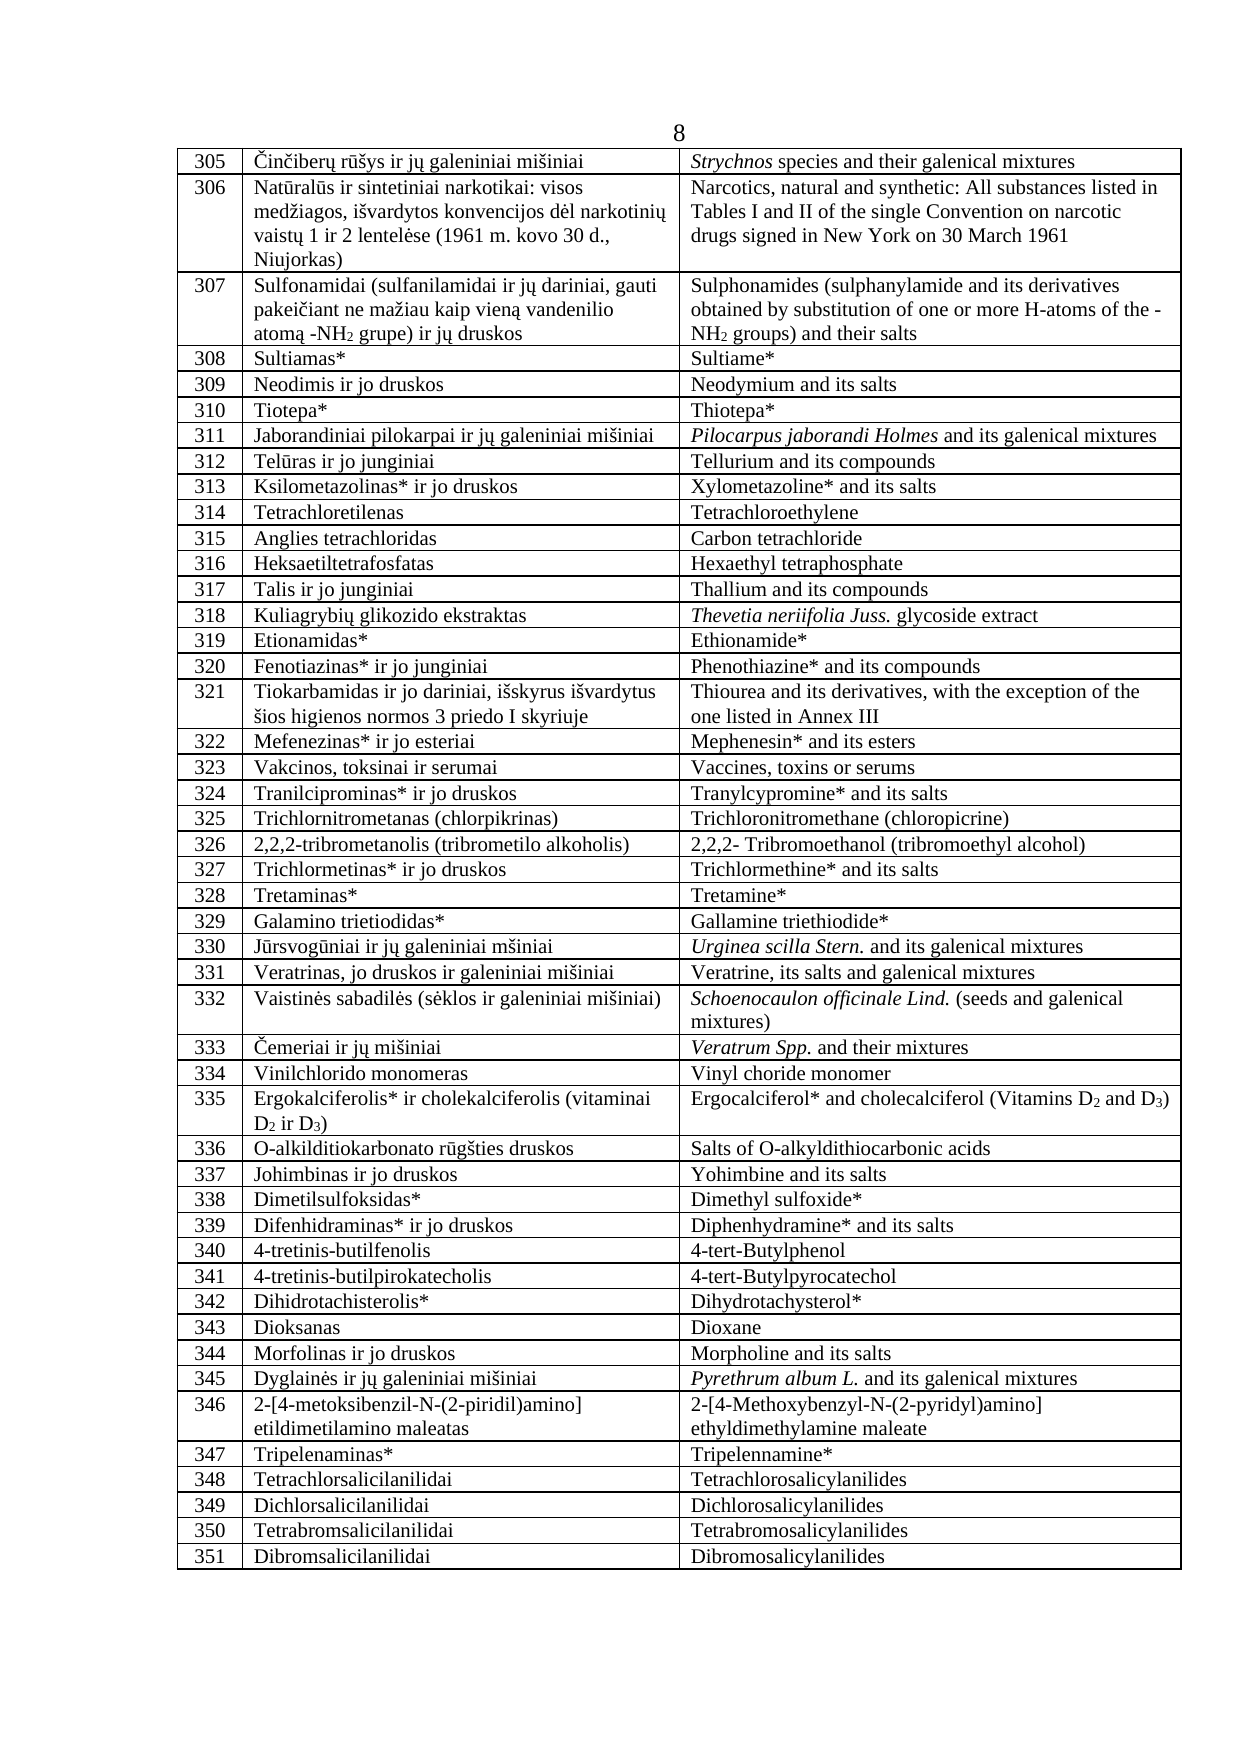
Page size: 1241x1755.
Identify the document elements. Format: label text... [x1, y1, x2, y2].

table_cell Yohimbine and its salts [680, 1162, 1180, 1186]
table_cell Talis ir jo junginiai [243, 577, 679, 601]
table_cell Kuliagrybių glikozido ekstraktas [243, 603, 679, 627]
table_cell 315 [178, 526, 242, 550]
table_cell Trichlormethine* and its salts [680, 857, 1180, 881]
table_cell 327 [178, 857, 242, 881]
table_cell Sulphonamides (sulphanylamide and its derivatives obtained by substitution of one or more H-atoms of the -NH2 groups) and their salts [680, 273, 1180, 345]
table_cell Gallamine triethiodide* [680, 909, 1180, 933]
table_cell 343 [178, 1315, 242, 1339]
table_cell Tetrachloretilenas [243, 500, 679, 524]
table_cell Vakcinos, toksinai ir serumai [243, 755, 679, 779]
table_cell Salts of O-alkyldithiocarbonic acids [680, 1136, 1180, 1160]
table_cell 310 [178, 398, 242, 422]
table_cell 318 [178, 603, 242, 627]
table_cell Sulfonamidai (sulfanilamidai ir jų dariniai, gauti pakeičiant ne mažiau kaip vieną vandenilio atomą -NH2 grupe) ir jų druskos [243, 273, 679, 345]
table_cell 314 [178, 500, 242, 524]
table_cell 334 [178, 1061, 242, 1085]
table_cell Tranilciprominas* ir jo druskos [243, 781, 679, 804]
table_cell 320 [178, 654, 242, 678]
table_cell 325 [178, 806, 242, 830]
table_cell 323 [178, 755, 242, 779]
table_cell O-alkilditiokarbonato rūgšties druskos [243, 1136, 679, 1160]
table_cell Tetrachlorosalicylanilides [680, 1467, 1180, 1491]
table_cell 306 [178, 175, 242, 271]
table_cell Tranylcypromine* and its salts [680, 781, 1180, 804]
table_cell Tiokarbamidas ir jo dariniai, išskyrus išvardytus šios higienos normos 3 priedo I skyriuje [243, 680, 679, 728]
table_cell Morpholine and its salts [680, 1341, 1180, 1364]
table_cell Diphenhydramine* and its salts [680, 1213, 1180, 1237]
table_cell Fenotiazinas* ir jo junginiai [243, 654, 679, 678]
table_cell 4-tretinis-butilfenolis [243, 1238, 679, 1262]
table_cell Mephenesin* and its esters [680, 729, 1180, 753]
table_cell Strychnos species and their galenical mixtures [680, 149, 1180, 173]
table_cell Tretamine* [680, 883, 1180, 907]
table_cell Tripelennamine* [680, 1442, 1180, 1466]
table_cell 347 [178, 1442, 242, 1466]
table_cell 335 [178, 1086, 242, 1134]
table_cell 316 [178, 551, 242, 575]
table_cell 339 [178, 1213, 242, 1237]
table_cell Ergokalciferolis* ir cholekalciferolis (vitaminai D2 ir D3) [243, 1086, 679, 1134]
table_cell Vinilchlorido monomeras [243, 1061, 679, 1085]
table_cell 2-[4-Methoxybenzyl-N-(2-pyridyl)amino] ethyldimethylamine maleate [680, 1392, 1180, 1440]
table_cell 2-[4-metoksibenzil-N-(2-piridil)amino] etildimetilamino maleatas [243, 1392, 679, 1440]
table_cell Johimbinas ir jo druskos [243, 1162, 679, 1186]
table_cell 322 [178, 729, 242, 753]
table_cell 341 [178, 1264, 242, 1288]
table_cell Ksilometazolinas* ir jo druskos [243, 475, 679, 498]
table_cell 4-tert-Butylphenol [680, 1238, 1180, 1262]
table_cell 312 [178, 449, 242, 473]
table_cell Tellurium and its compounds [680, 449, 1180, 473]
table_cell Schoenocaulon officinale Lind. (seeds and galenical mixtures) [680, 986, 1180, 1033]
table_cell Sultiamas* [243, 346, 679, 370]
table_cell Dibromsalicilanilidai [243, 1544, 679, 1568]
table_cell Tripelenaminas* [243, 1442, 679, 1466]
table_cell Veratrum Spp. and their mixtures [680, 1035, 1180, 1059]
table_cell Dihidrotachisterolis* [243, 1289, 679, 1313]
table_cell 330 [178, 934, 242, 958]
table_cell Dimethyl sulfoxide* [680, 1187, 1180, 1211]
table_cell Xylometazoline* and its salts [680, 475, 1180, 498]
table_cell Phenothiazine* and its compounds [680, 654, 1180, 678]
table_cell Tetrabromsalicilanilidai [243, 1518, 679, 1542]
table_cell Telūras ir jo junginiai [243, 449, 679, 473]
table_cell 342 [178, 1289, 242, 1313]
table_cell 336 [178, 1136, 242, 1160]
table_cell Trichloronitromethane (chloropicrine) [680, 806, 1180, 830]
table_cell Tretaminas* [243, 883, 679, 907]
table_cell 4-tert-Butylpyrocatechol [680, 1264, 1180, 1288]
table_cell 328 [178, 883, 242, 907]
table_cell Mefenezinas* ir jo esteriai [243, 729, 679, 753]
table_cell Thiotepa* [680, 398, 1180, 422]
table_cell Thallium and its compounds [680, 577, 1180, 601]
table_cell Dyglainės ir jų galeniniai mišiniai [243, 1366, 679, 1390]
table_cell 311 [178, 423, 242, 447]
table_cell 319 [178, 628, 242, 652]
table_cell Jaborandiniai pilokarpai ir jų galeniniai mišiniai [243, 423, 679, 447]
table_cell Ergocalciferol* and cholecalciferol (Vitamins D2 and D3) [680, 1086, 1180, 1134]
table_cell 344 [178, 1341, 242, 1364]
table_cell Dimetilsulfoksidas* [243, 1187, 679, 1211]
table_cell Neodymium and its salts [680, 372, 1180, 396]
table_cell Dichlorosalicylanilides [680, 1493, 1180, 1517]
table_cell 349 [178, 1493, 242, 1517]
table_cell Činčiberų rūšys ir jų galeniniai mišiniai [243, 149, 679, 173]
table_cell Morfolinas ir jo druskos [243, 1341, 679, 1364]
table_cell 345 [178, 1366, 242, 1390]
table_cell 340 [178, 1238, 242, 1262]
table_cell Carbon tetrachloride [680, 526, 1180, 550]
table_cell 333 [178, 1035, 242, 1059]
table_cell Heksaetiltetrafosfatas [243, 551, 679, 575]
table_cell 324 [178, 781, 242, 804]
table_cell 337 [178, 1162, 242, 1186]
table_cell Pilocarpus jaborandi Holmes and its galenical mixtures [680, 423, 1180, 447]
table_cell Etionamidas* [243, 628, 679, 652]
table_cell 329 [178, 909, 242, 933]
table_cell Trichlormetinas* ir jo druskos [243, 857, 679, 881]
table_cell 305 [178, 149, 242, 173]
table_cell Anglies tetrachloridas [243, 526, 679, 550]
table_cell 308 [178, 346, 242, 370]
table_cell 351 [178, 1544, 242, 1568]
table_cell Tetrabromosalicylanilides [680, 1518, 1180, 1542]
table_cell Tetrachloroethylene [680, 500, 1180, 524]
table_cell Pyrethrum album L. and its galenical mixtures [680, 1366, 1180, 1390]
table_cell Čemeriai ir jų mišiniai [243, 1035, 679, 1059]
table_cell Urginea scilla Stern. and its galenical mixtures [680, 934, 1180, 958]
table_cell 326 [178, 832, 242, 856]
table_cell Veratrinas, jo druskos ir galeniniai mišiniai [243, 960, 679, 984]
table_cell Galamino trietiodidas* [243, 909, 679, 933]
table_cell Natūralūs ir sintetiniai narkotikai: visos medžiagos, išvardytos konvencijos dėl narkotinių vaistų 1 ir 2 lentelėse (1961 m. kovo 30 d., Niujorkas) [243, 175, 679, 271]
table_cell Ethionamide* [680, 628, 1180, 652]
table_cell Vinyl choride monomer [680, 1061, 1180, 1085]
table_cell Trichlornitrometanas (chlorpikrinas) [243, 806, 679, 830]
table_cell 313 [178, 475, 242, 498]
table_cell Jūrsvogūniai ir jų galeniniai mšiniai [243, 934, 679, 958]
table_cell 331 [178, 960, 242, 984]
table_cell Veratrine, its salts and galenical mixtures [680, 960, 1180, 984]
table_cell Sultiame* [680, 346, 1180, 370]
table_cell 2,2,2-tribrometanolis (tribrometilo alkoholis) [243, 832, 679, 856]
table_cell Dihydrotachysterol* [680, 1289, 1180, 1313]
table_cell 321 [178, 680, 242, 728]
table_cell Thevetia neriifolia Juss. glycoside extract [680, 603, 1180, 627]
table_cell Neodimis ir jo druskos [243, 372, 679, 396]
table_cell 346 [178, 1392, 242, 1440]
table_cell 332 [178, 986, 242, 1033]
table_cell Difenhidraminas* ir jo druskos [243, 1213, 679, 1237]
table_cell Thiourea and its derivatives, with the exception of the one listed in Annex III [680, 680, 1180, 728]
table_cell 348 [178, 1467, 242, 1491]
table_cell 2,2,2- Tribromoethanol (tribromoethyl alcohol) [680, 832, 1180, 856]
table_cell Vaccines, toxins or serums [680, 755, 1180, 779]
table_cell 317 [178, 577, 242, 601]
table_cell Narcotics, natural and synthetic: All substances listed in Tables I and II of the single Convention on narcotic drugs signed in New York on 30 March 1961 [680, 175, 1180, 271]
table_cell 350 [178, 1518, 242, 1542]
table_cell 338 [178, 1187, 242, 1211]
table_cell Vaistinės sabadilės (sėklos ir galeniniai mišiniai) [243, 986, 679, 1033]
table_cell Hexaethyl tetraphosphate [680, 551, 1180, 575]
table_cell Tetrachlorsalicilanilidai [243, 1467, 679, 1491]
table_cell 307 [178, 273, 242, 345]
table_cell 309 [178, 372, 242, 396]
table_cell Dioksanas [243, 1315, 679, 1339]
table_cell Dioxane [680, 1315, 1180, 1339]
table_cell Dichlorsalicilanilidai [243, 1493, 679, 1517]
table_cell Tiotepa* [243, 398, 679, 422]
table_cell 4-tretinis-butilpirokatecholis [243, 1264, 679, 1288]
table_cell Dibromosalicylanilides [680, 1544, 1180, 1568]
